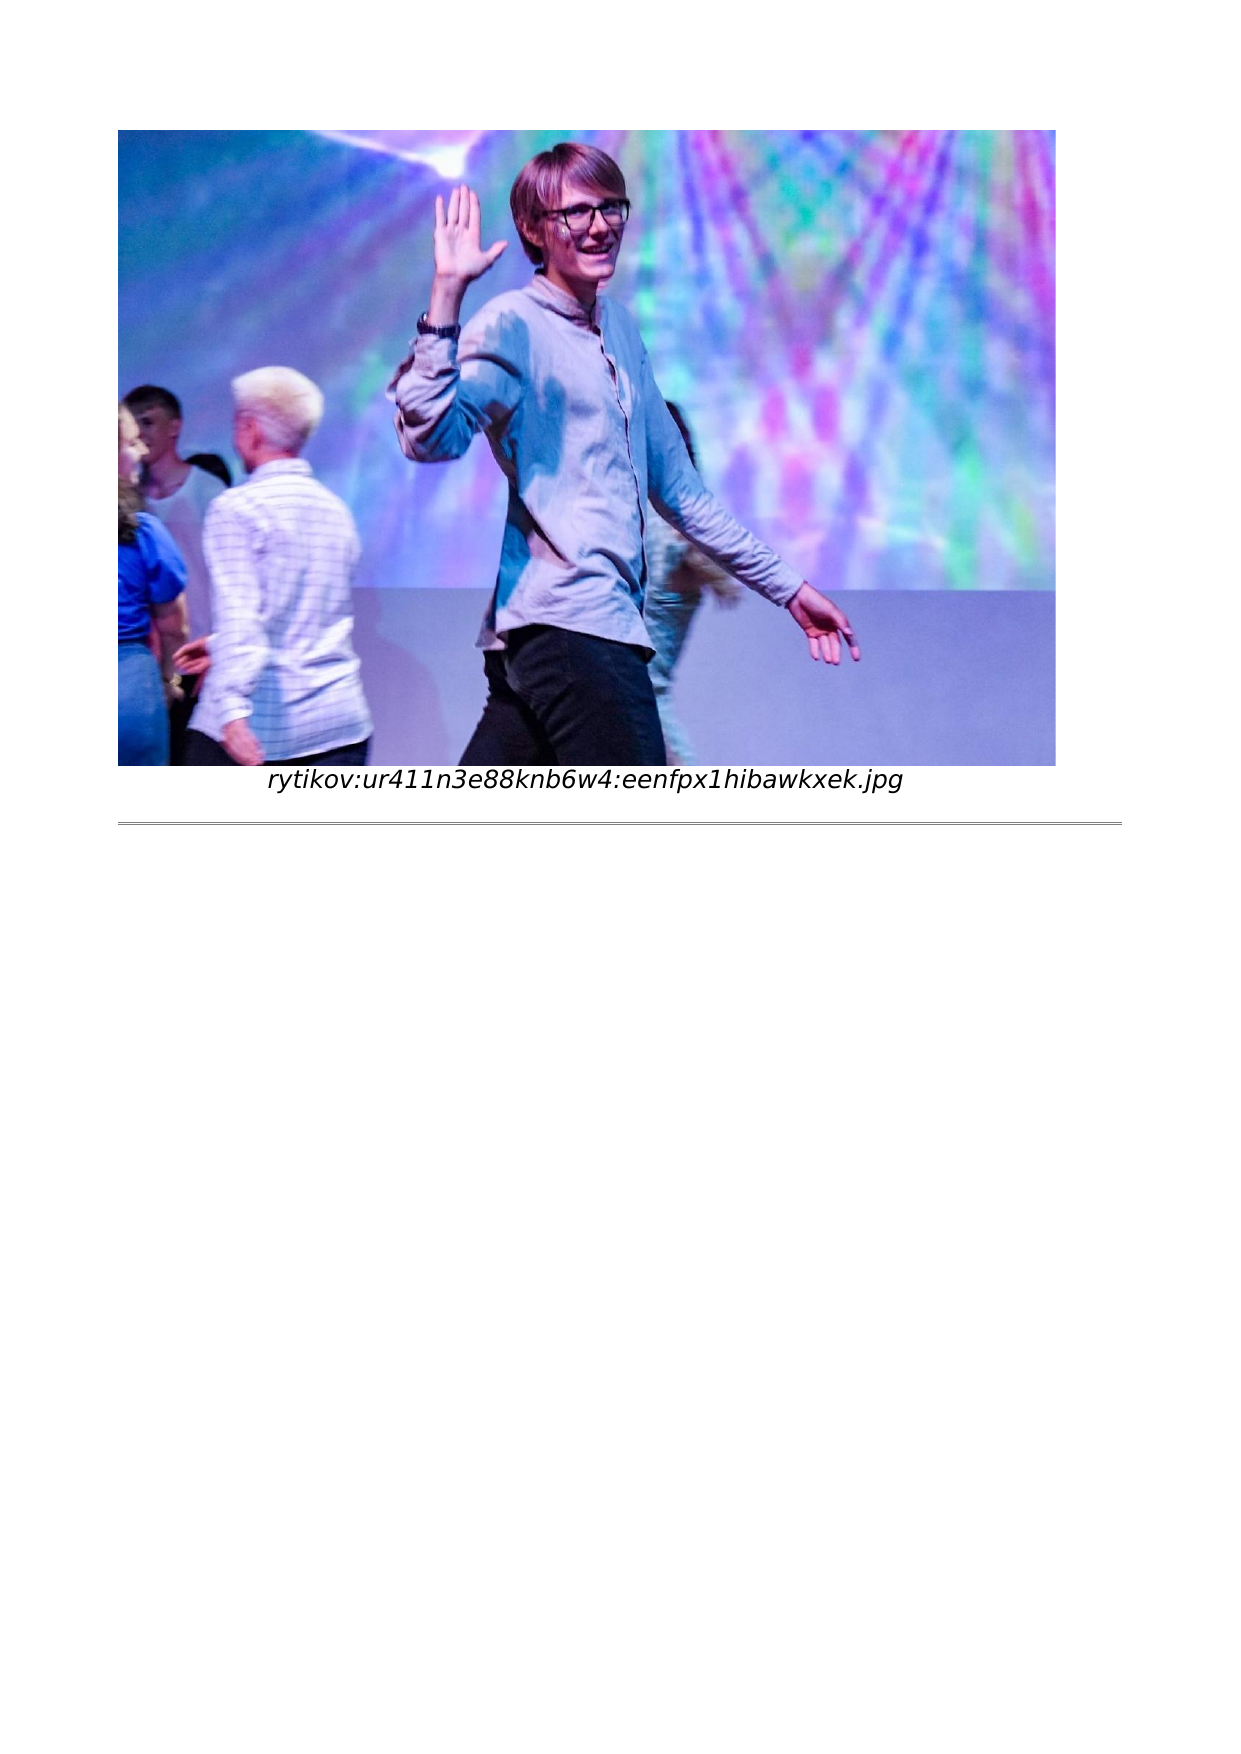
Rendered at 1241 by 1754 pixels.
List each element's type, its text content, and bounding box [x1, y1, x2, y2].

text rytikov:ur411n3e88knb6w4:eenfpx1hibawkxek.jpg [118, 766, 1056, 795]
picture [118, 130, 1056, 766]
